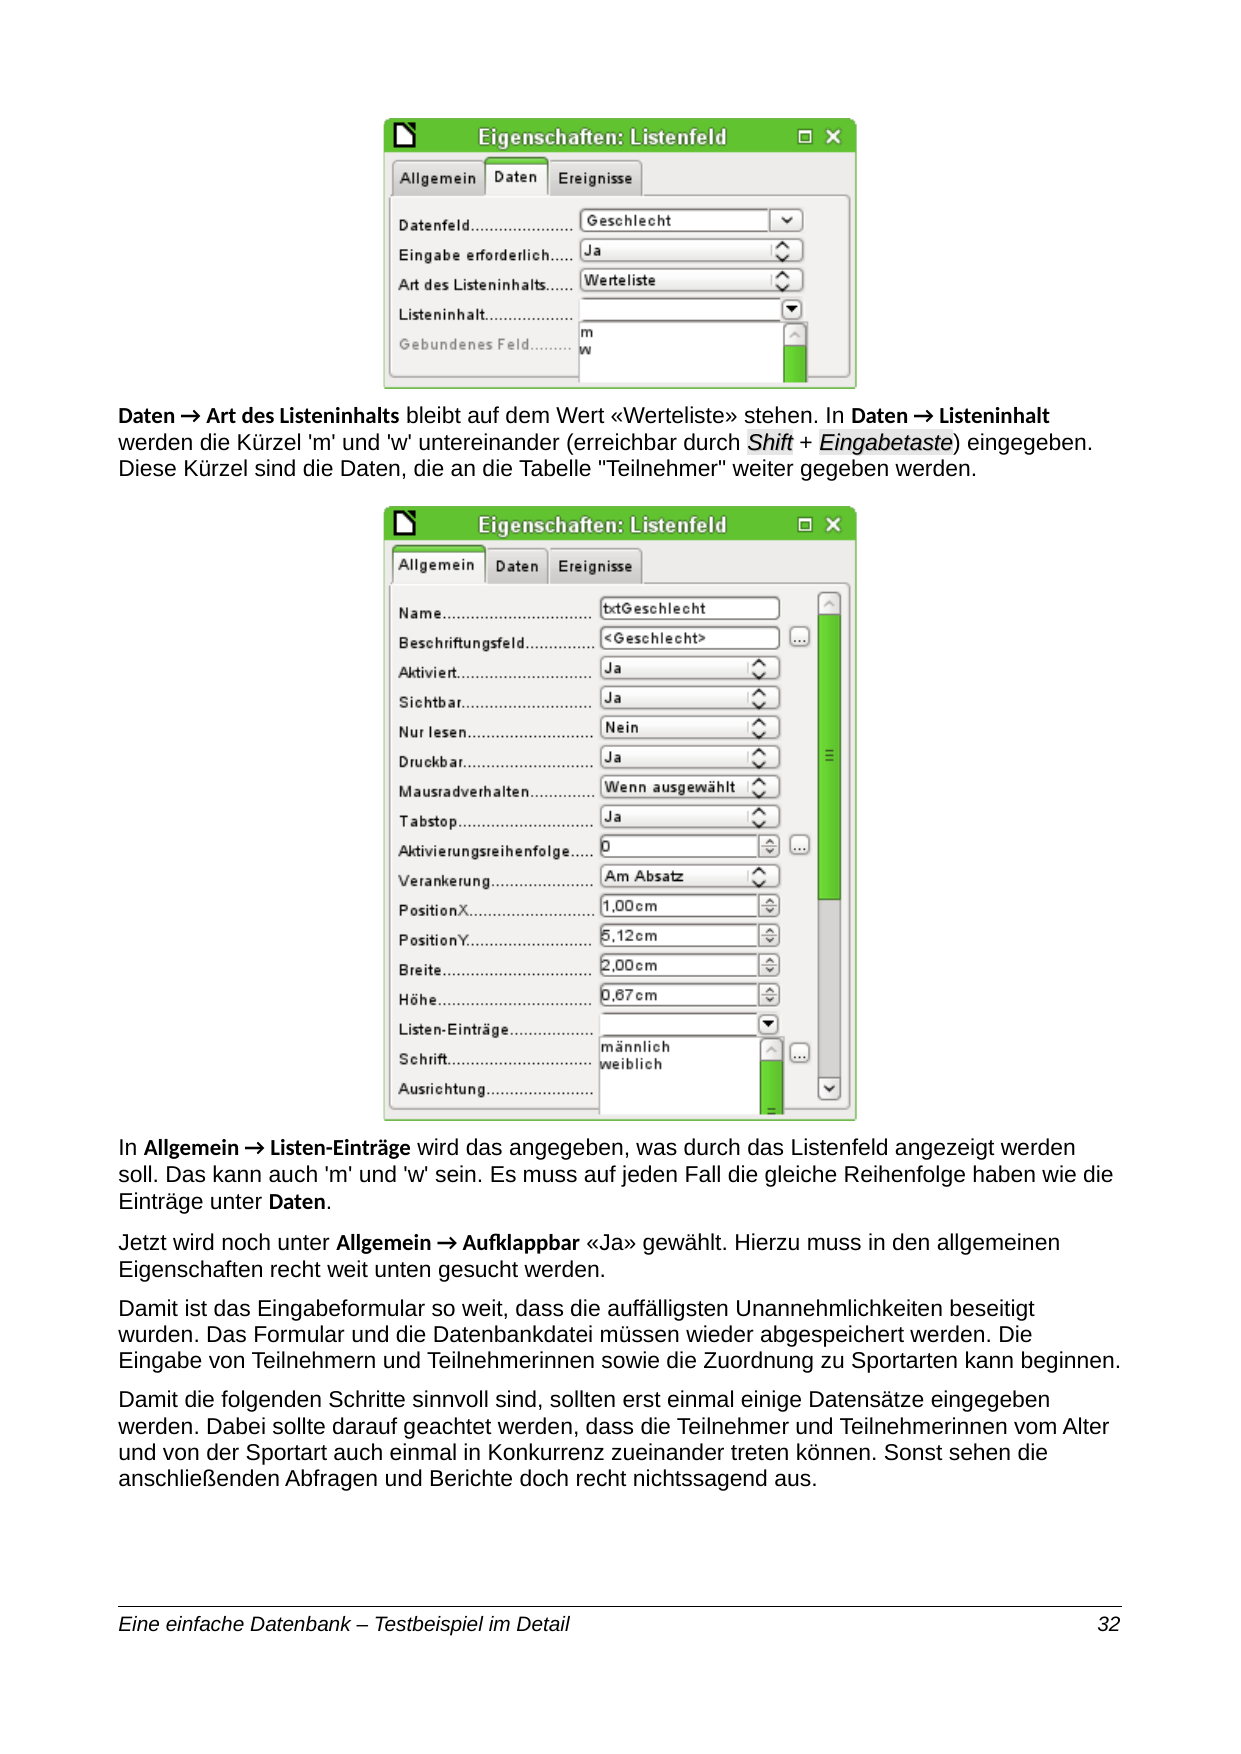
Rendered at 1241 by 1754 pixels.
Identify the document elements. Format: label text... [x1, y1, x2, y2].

text Daten → Art des Listeninhalts bleibt auf dem Wert «Werteliste» stehen. In Daten → Listeninhalt werden die Kürzel 'm' und 'w' untereinander (erreichbar durch Shift + Eingabetaste) eingegeben. Diese Kürzel sind die Daten, die an die Tabelle "Teilnehmer" weiter gegeben werden. [118, 401, 1122, 482]
picture [383, 118, 857, 389]
text Damit die folgenden Schritte sinnvoll sind, sollten erst einmal einige Datensätze eingegeben werden. Dabei sollte darauf geachtet werden, dass die Teilnehmer und Teilnehmerinnen vom Alter und von der Sportart auch einmal in Konkurrenz zueinander treten können. Sonst sehen die anschließenden Abfragen und Berichte doch recht nichtssagend aus. [118, 1386, 1122, 1492]
text Damit ist das Eingabeformular so weit, dass die auffälligsten Unannehmlichkeiten beseitigt wurden. Das Formular und die Datenbankdatei müssen wieder abgespeichert werden. Die Eingabe von Teilnehmern und Teilnehmerinnen sowie die Zuordnung zu Sportarten kann beginnen. [118, 1295, 1122, 1374]
text In Allgemein → Listen-Einträge wird das angegeben, was durch das Listenfeld angezeigt werden soll. Das kann auch 'm' und 'w' sein. Es muss auf jeden Fall die gleiche Reihenfolge haben wie die Einträge unter Daten. [118, 1133, 1122, 1215]
picture [383, 506, 857, 1121]
text Jetzt wird noch unter Allgemein → Aufklappbar «Ja» gewählt. Hierzu muss in den allgemeinen Eigenschaften recht weit unten gesucht werden. [118, 1228, 1122, 1282]
